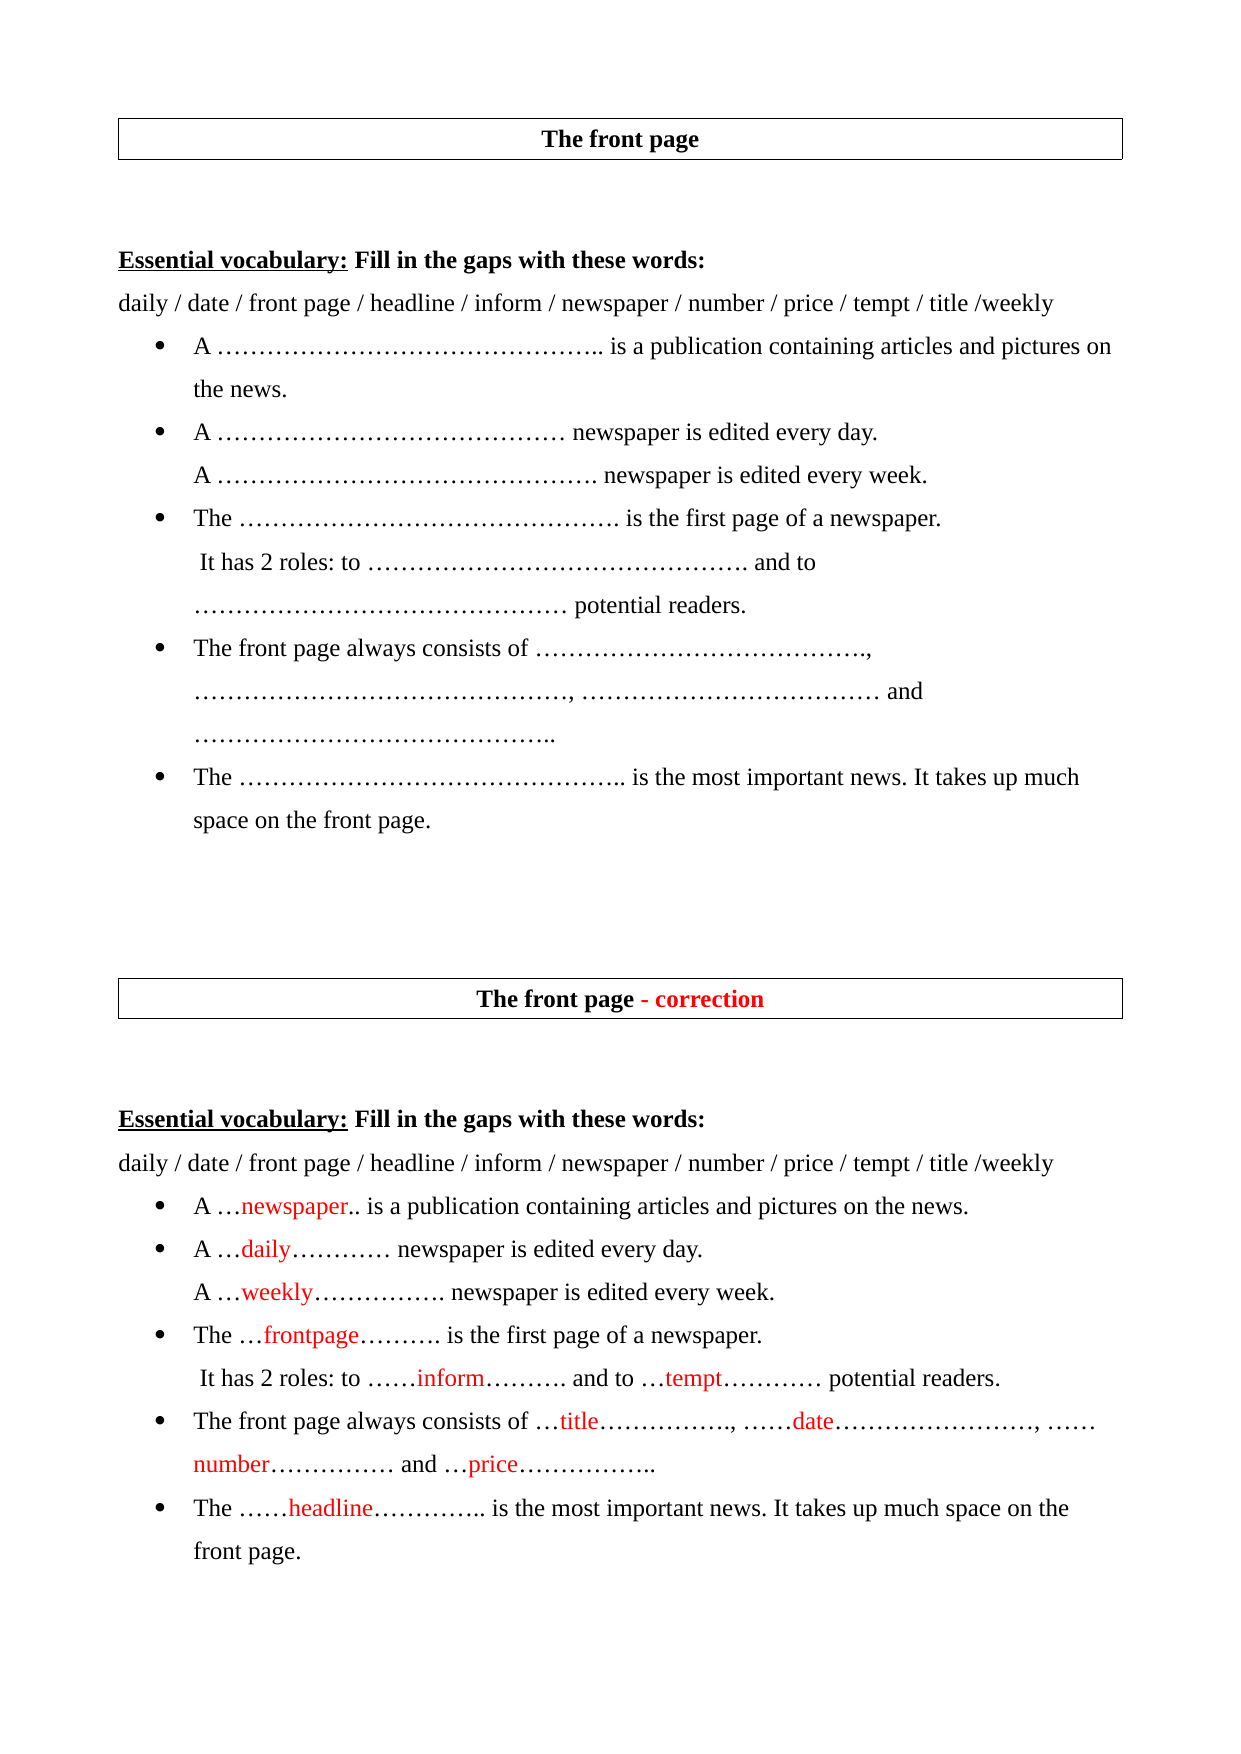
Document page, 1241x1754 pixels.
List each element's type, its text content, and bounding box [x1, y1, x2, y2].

list The ………………………………………. is the first page of a newspaper. It has 2 roles: to ………………………………………. and to ……………………………………… potential readers. [156, 503, 1122, 618]
list A ……………………………………….. is a publication containing articles and pictures on the news. [156, 331, 1122, 403]
list A …newspaper.. is a publication containing articles and pictures on the news. [156, 1191, 1122, 1219]
list The front page always consists of …title……………., ……date……………………, ……number…………… and …price…………….. [156, 1406, 1122, 1478]
list A …………………………………… newspaper is edited every day. A ………………………………………. newspaper is edited every week. [156, 417, 1122, 489]
text Essential vocabulary: Fill in the gaps with these words: daily / date / front page / headline / inform / newspaper / number / price / tempt / title /weekly [118, 245, 1122, 317]
table_header The front page - correction [119, 979, 1122, 1018]
list The …frontpage………. is the first page of a newspaper. It has 2 roles: to ……inform………. and to …tempt………… potential readers. [156, 1320, 1122, 1392]
table_header The front page [119, 119, 1122, 158]
list The front page always consists of …………………………………., ………………………………………, ……………………………… and …………………………………….. [156, 633, 1122, 748]
list The ……………………………………….. is the most important news. It takes up much space on the front page. [156, 762, 1122, 834]
list The ……headline………….. is the most important news. It takes up much space on the front page. [156, 1493, 1122, 1564]
text Essential vocabulary: Fill in the gaps with these words: daily / date / front page / headline / inform / newspaper / number / price / tempt / title /weekly [118, 1104, 1122, 1176]
list A …daily………… newspaper is edited every day. A …weekly……………. newspaper is edited every week. [156, 1234, 1122, 1306]
